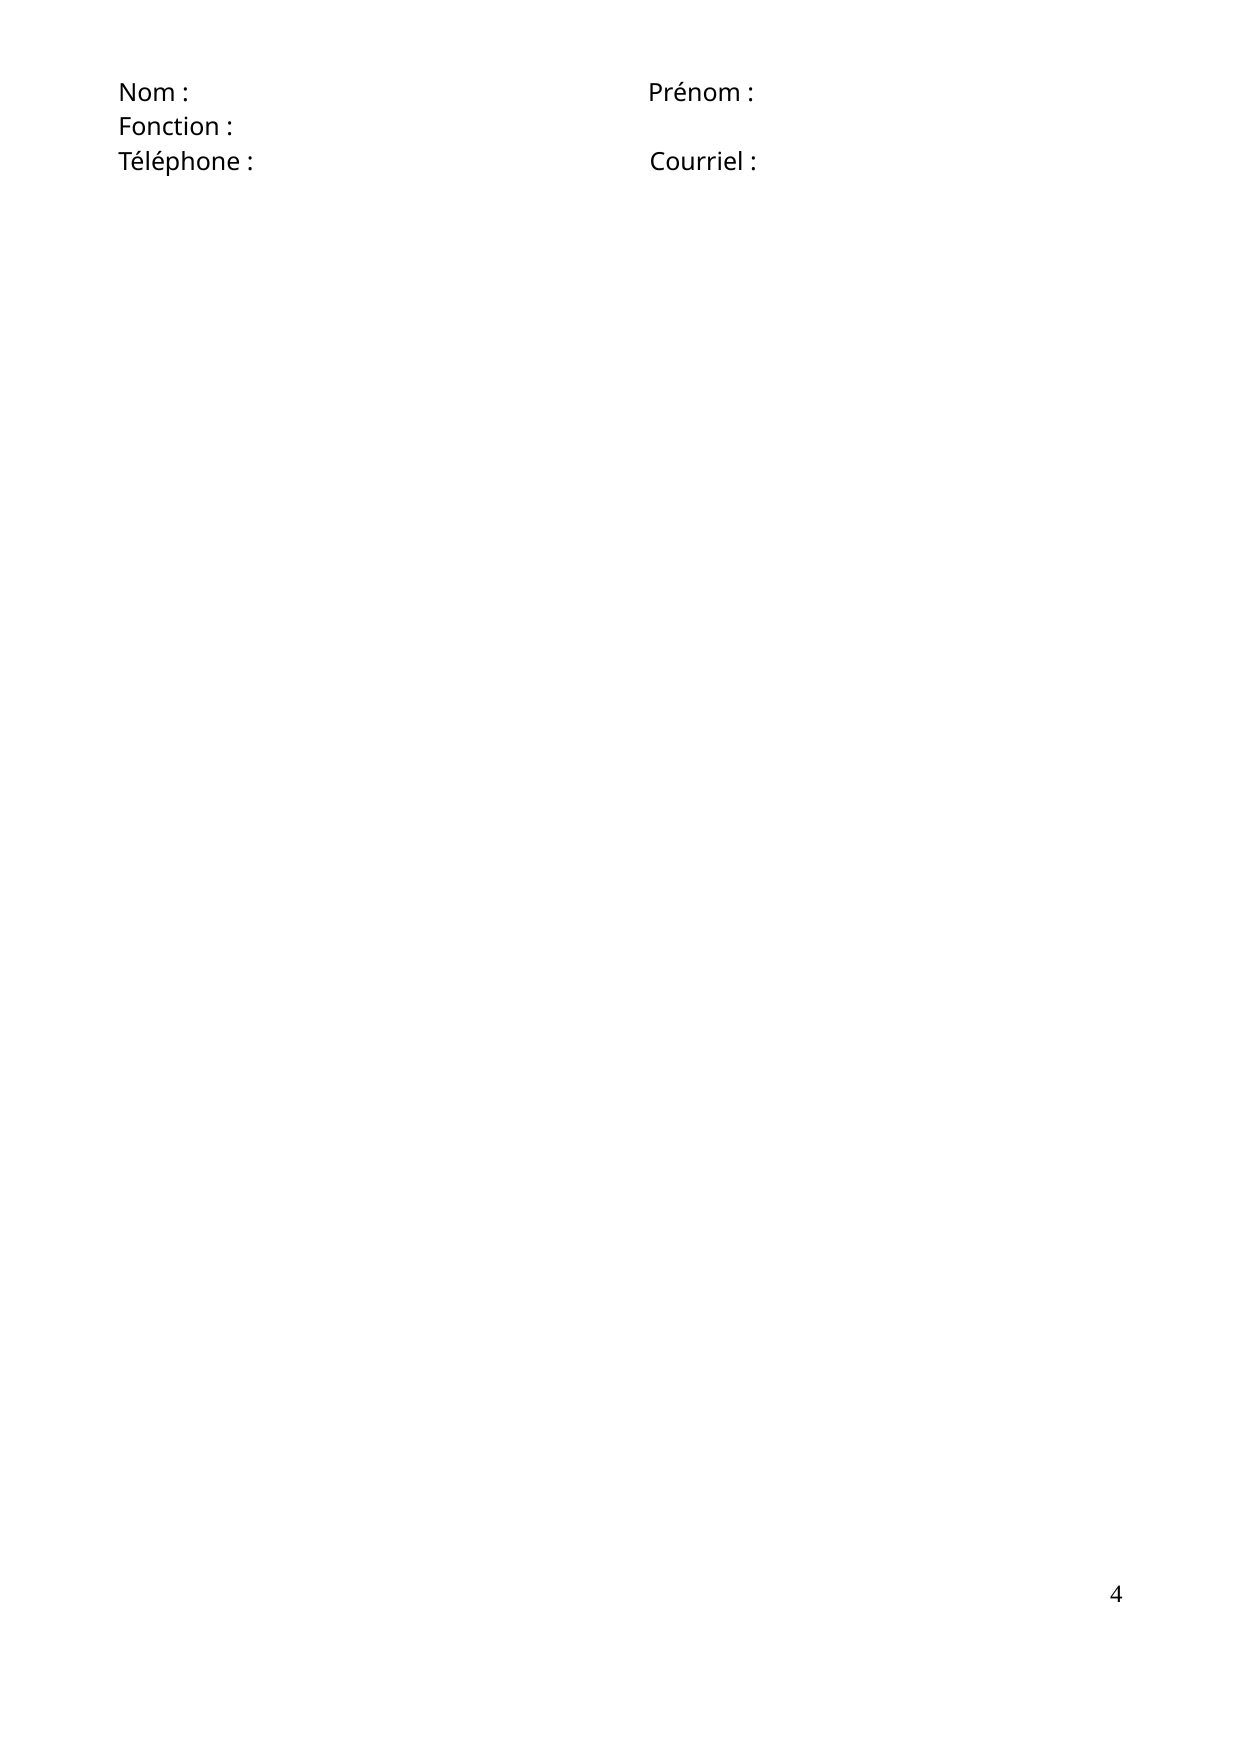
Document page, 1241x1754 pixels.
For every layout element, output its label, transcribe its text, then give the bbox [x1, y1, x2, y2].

text Téléphone : Courriel : [118, 143, 1122, 177]
text Fonction : [118, 109, 1122, 143]
text Nom : Prénom : [118, 75, 1122, 109]
